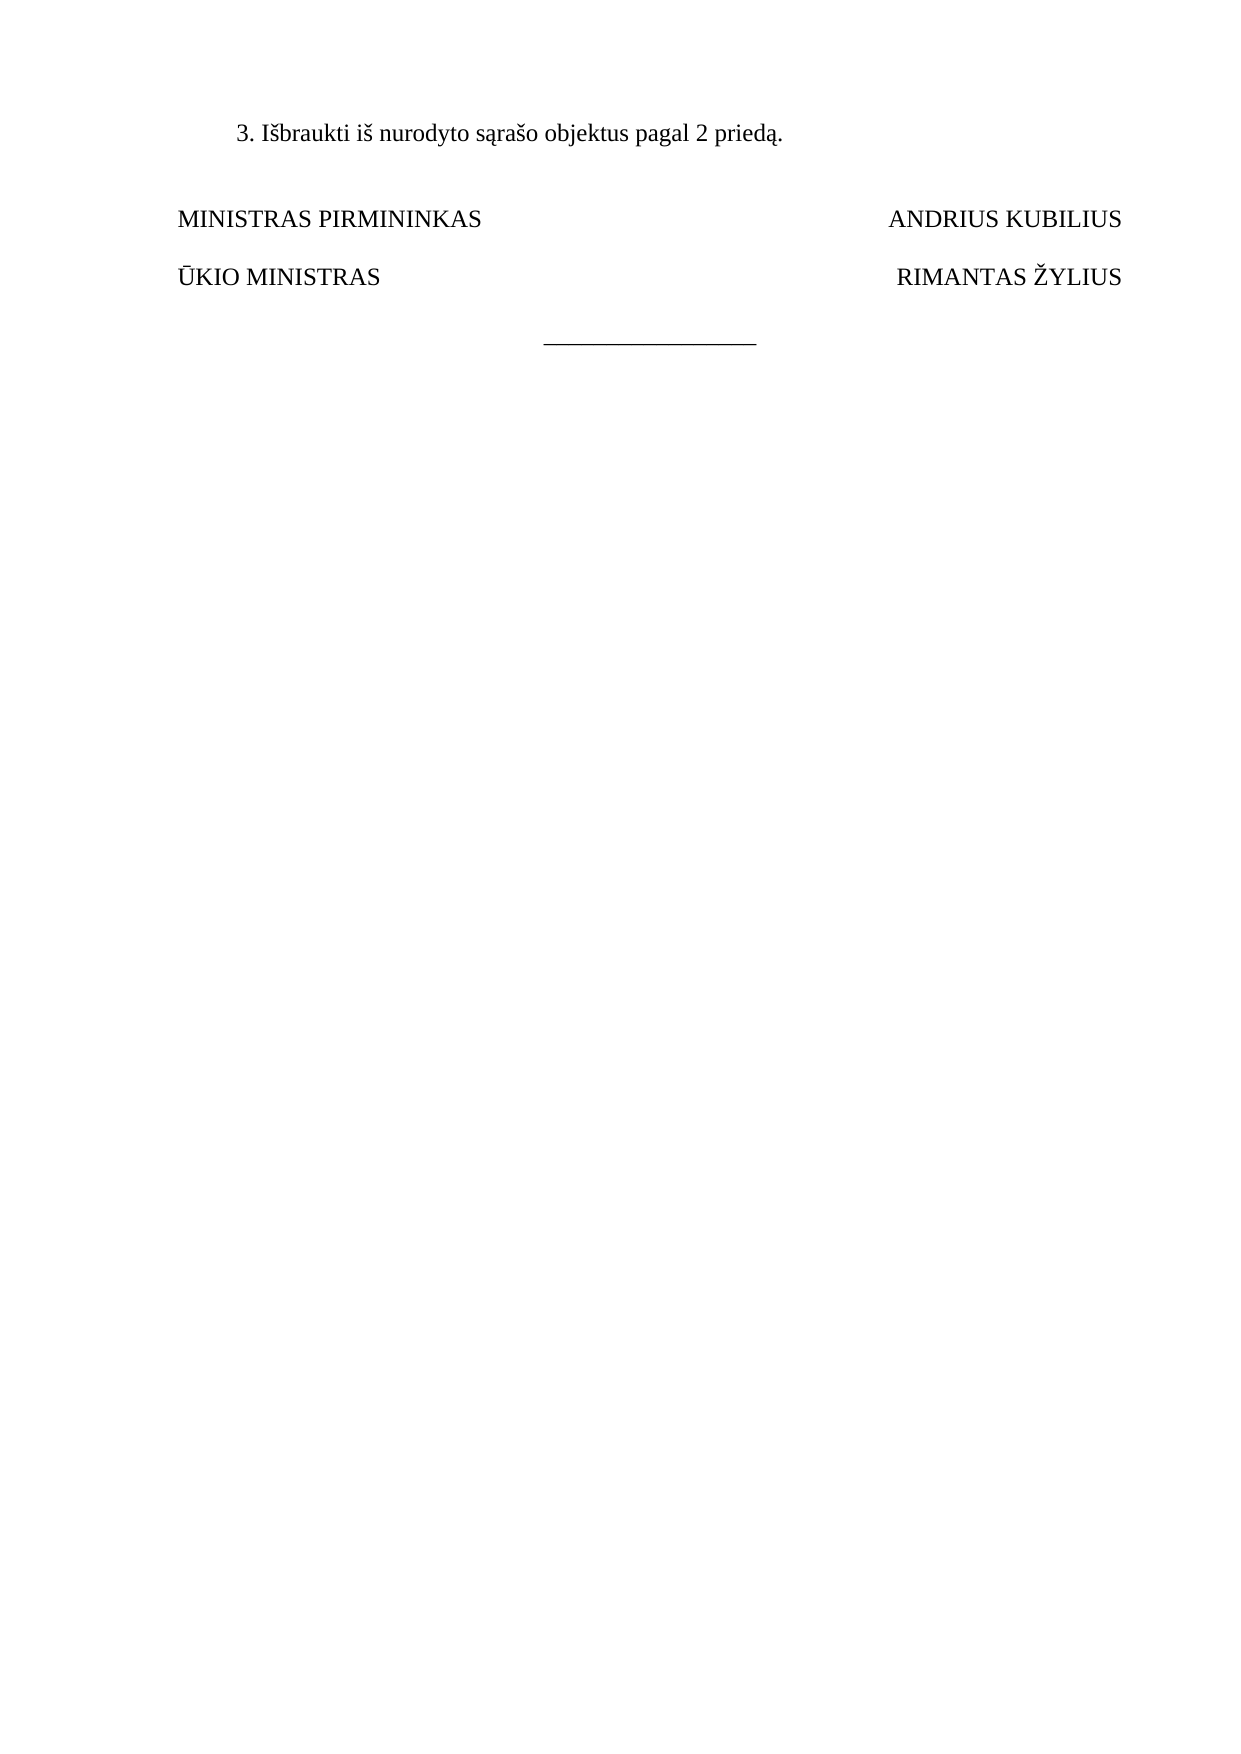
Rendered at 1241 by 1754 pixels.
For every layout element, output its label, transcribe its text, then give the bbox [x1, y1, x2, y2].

text MINISTRAS PIRMININKAS ANDRIUS KUBILIUS [177, 204, 1122, 233]
text _________________ [177, 319, 1122, 348]
text 3. Išbraukti iš nurodyto sąrašo objektus pagal 2 priedą. [177, 118, 1122, 147]
text ŪKIO MINISTRAS RIMANTAS ŽYLIUS [177, 262, 1122, 291]
